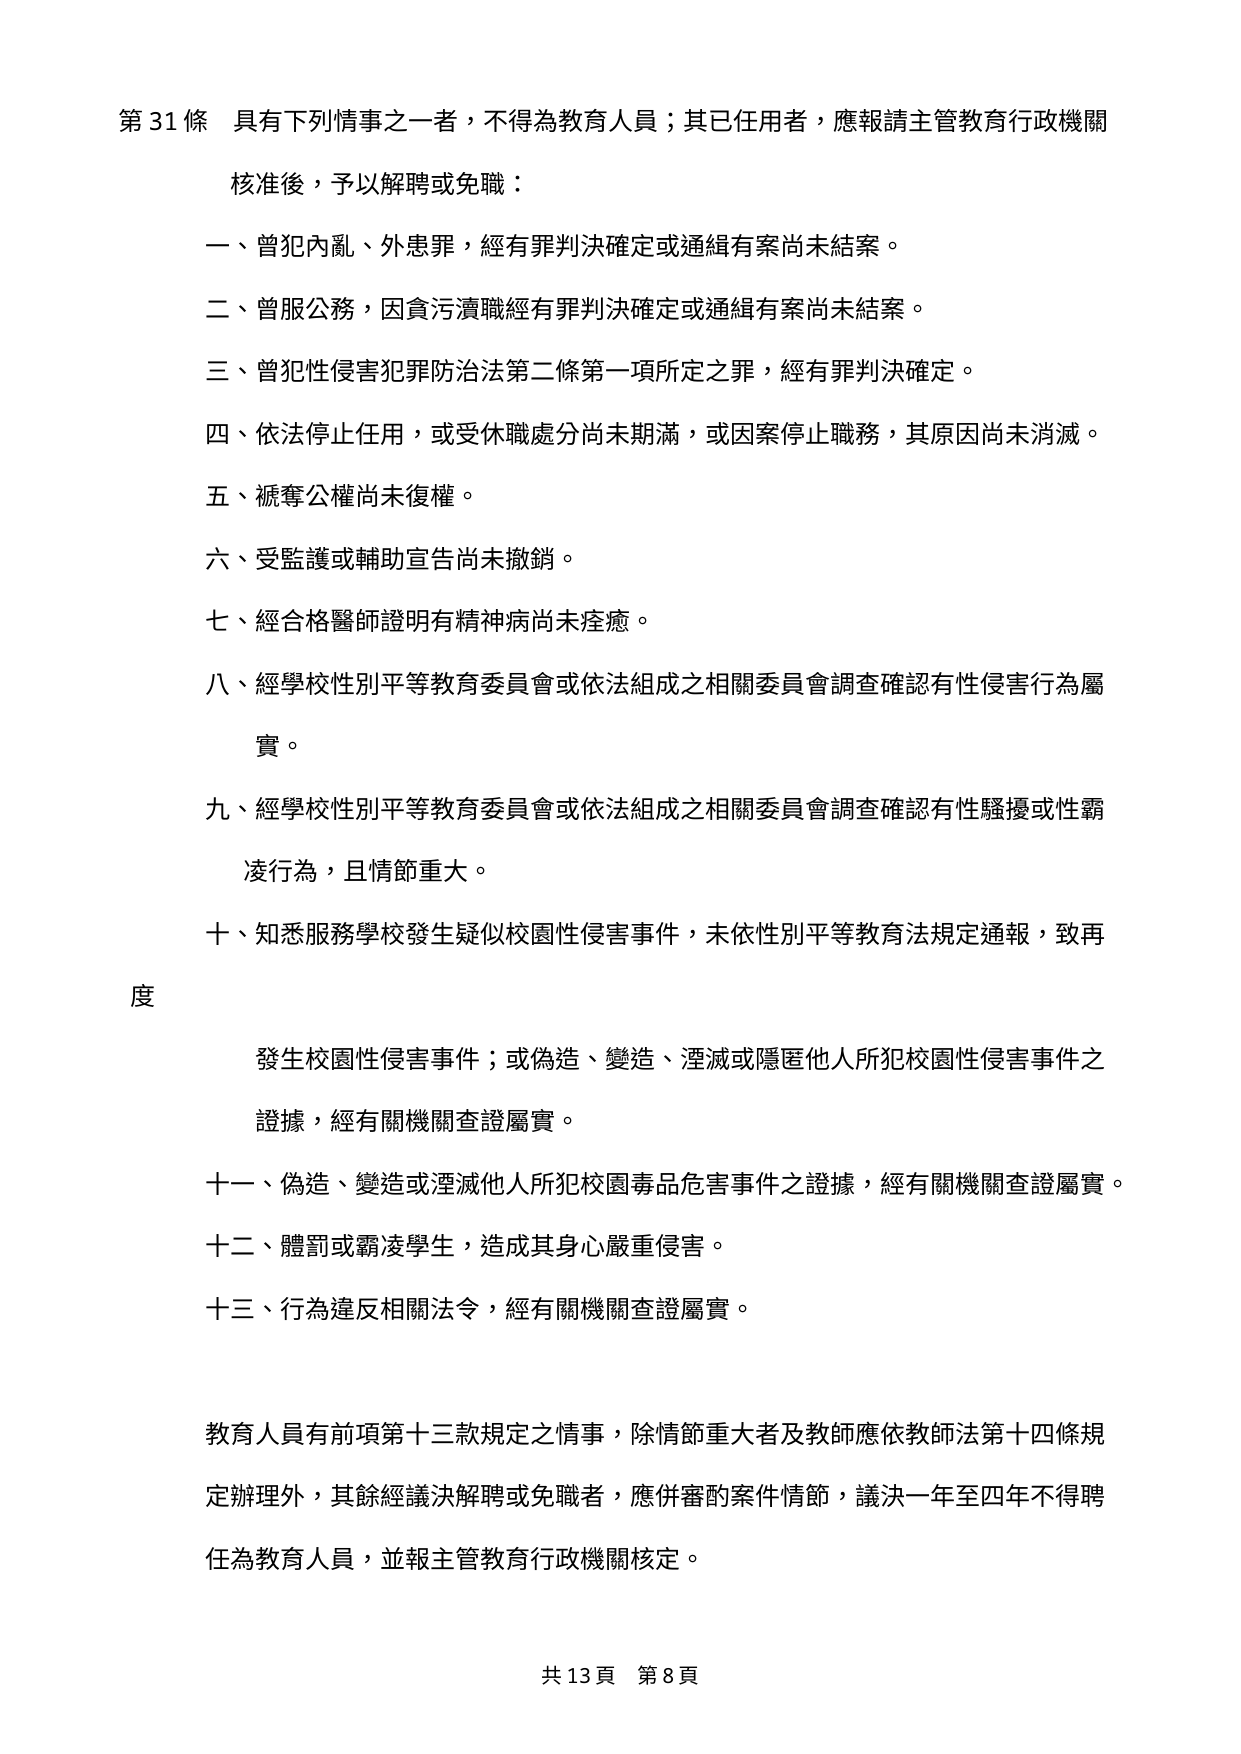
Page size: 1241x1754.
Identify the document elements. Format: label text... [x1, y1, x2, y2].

text 十三、行為違反相關法令，經有關機關查證屬實。 [118, 1266, 1122, 1328]
text 一、曾犯內亂、外患罪，經有罪判決確定或通緝有案尚未結案。 [118, 203, 1122, 266]
text 教育人員有前項第十三款規定之情事，除情節重大者及教師應依教師法第十四條規定辦理外，其餘經議決解聘或免職者，應併審酌案件情節，議決一年至四年不得聘任為教育人員，並報主管教育行政機關核定。 [206, 1391, 1122, 1578]
text 八、經學校性別平等教育委員會或依法組成之相關委員會調查確認有性侵害行為屬實。 [206, 641, 1122, 766]
text 十、知悉服務學校發生疑似校園性侵害事件，未依性別平等教育法規定通報，致再度 [131, 891, 1122, 1016]
text 六、受監護或輔助宣告尚未撤銷。 [118, 516, 1122, 578]
text 二、曾服公務，因貪污瀆職經有罪判決確定或通緝有案尚未結案。 [118, 266, 1122, 328]
text 發生校園性侵害事件；或偽造、變造、湮滅或隱匿他人所犯校園性侵害事件之證據，經有關機關查證屬實。 [256, 1016, 1122, 1141]
text 七、經合格醫師證明有精神病尚未痊癒。 [118, 578, 1122, 641]
text 十一、偽造、變造或湮滅他人所犯校園毒品危害事件之證據，經有關機關查證屬實。 [118, 1141, 1122, 1203]
text 三、曾犯性侵害犯罪防治法第二條第一項所定之罪，經有罪判決確定。 [118, 328, 1122, 391]
text 九、經學校性別平等教育委員會或依法組成之相關委員會調查確認有性騷擾或性霸凌行為，且情節重大。 [206, 766, 1122, 891]
text 第31條 具有下列情事之一者，不得為教育人員；其已任用者，應報請主管教育行政機關核准後，予以解聘或免職： [118, 78, 1122, 203]
text 五、褫奪公權尚未復權。 [118, 453, 1122, 516]
text 十二、體罰或霸凌學生，造成其身心嚴重侵害。 [118, 1203, 1122, 1266]
text 四、依法停止任用，或受休職處分尚未期滿，或因案停止職務，其原因尚未消滅。 [118, 391, 1122, 453]
